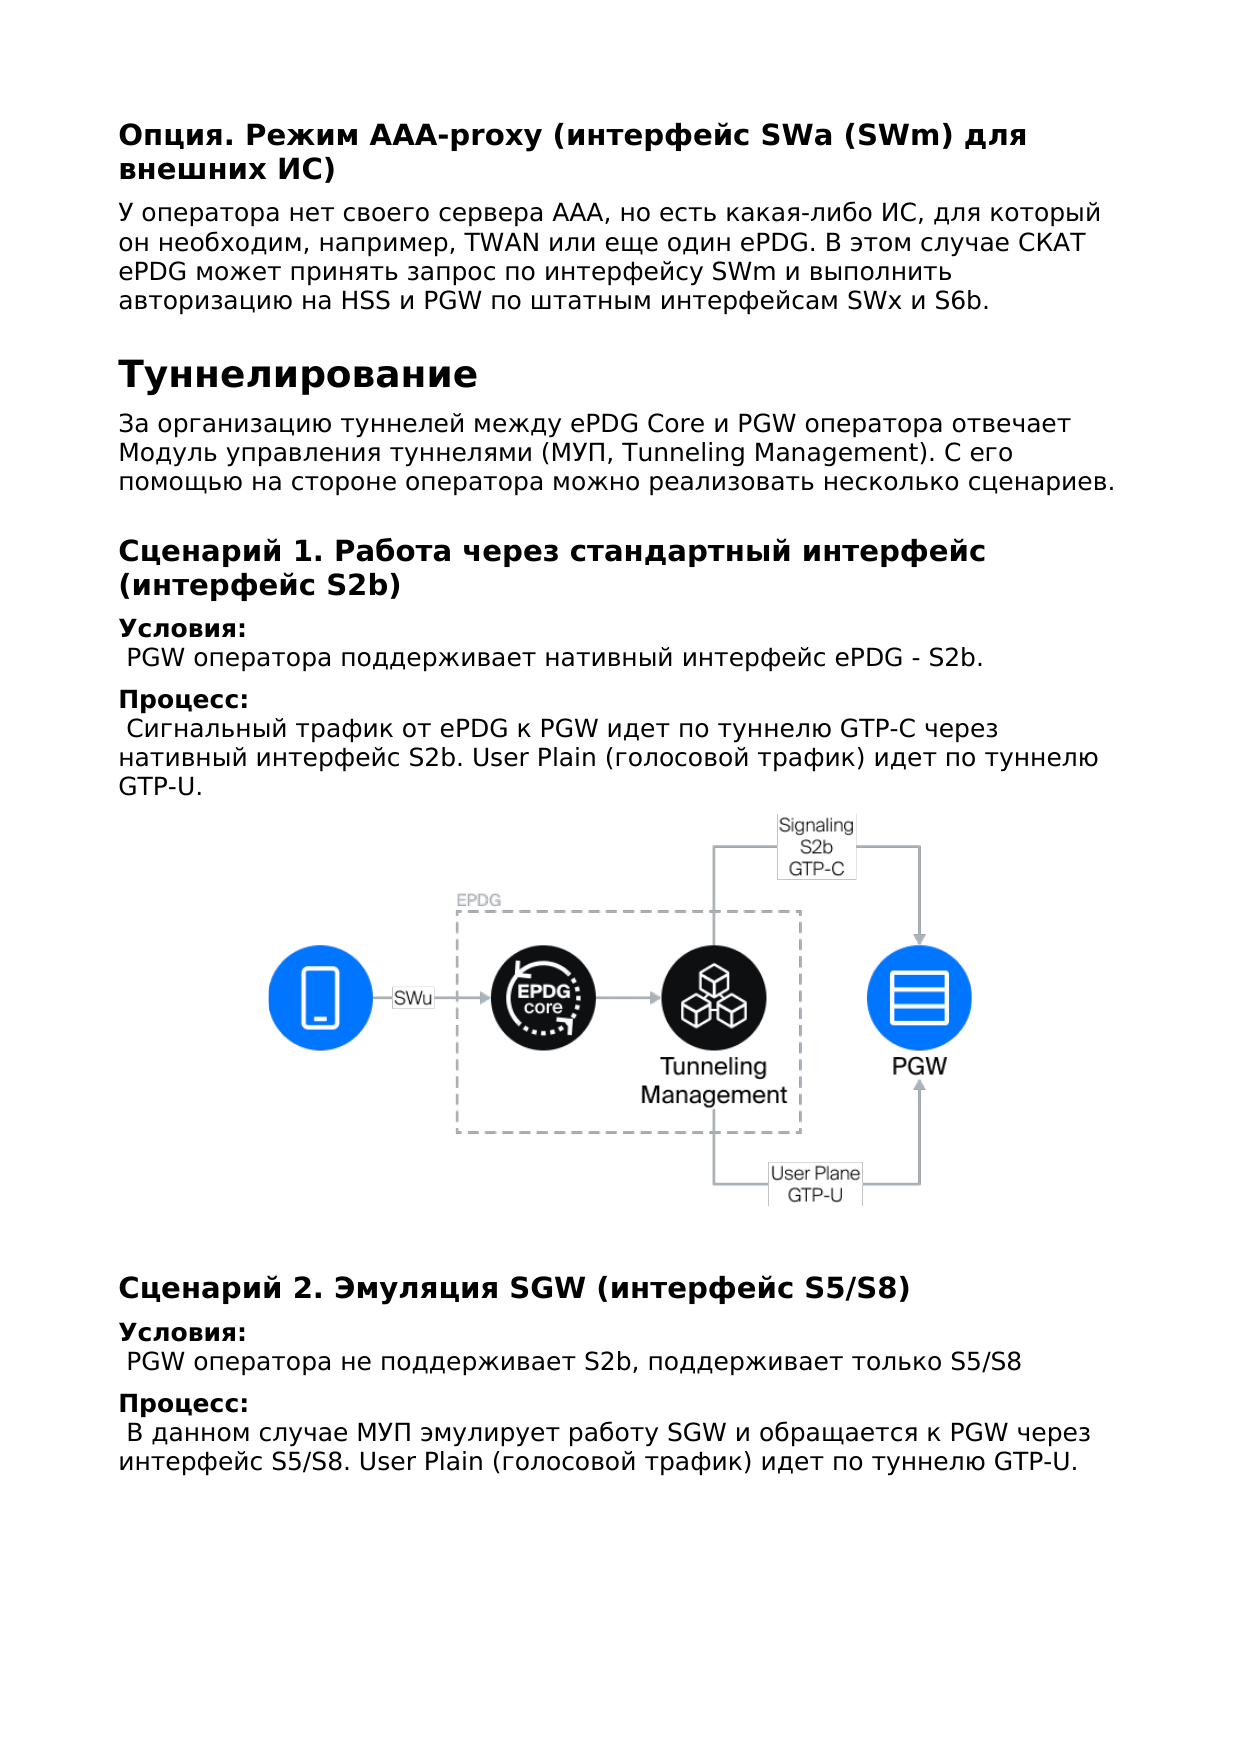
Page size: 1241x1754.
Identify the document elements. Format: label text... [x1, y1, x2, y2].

subtitle Сценарий 1. Работа через стандартный интерфейс (интерфейс S2b) [118, 534, 1122, 602]
text Процесс: В данном случае МУП эмулирует работу SGW и обращается к PGW через интерфейс S5/S8. User Plain (голосовой трафик) идет по туннелю GTP-U. [118, 1389, 1122, 1477]
subtitle Опция. Режим AAA-proxy (интерфейс SWa (SWm) для внешних ИС) [118, 118, 1122, 186]
picture [268, 814, 972, 1206]
text Процесс: Сигнальный трафик от ePDG к PGW идет по туннелю GTP-С через нативный интерфейс S2b. User Plain (голосовой трафик) идет по туннелю GTP-U. [118, 685, 1122, 802]
subtitle Туннелирование [118, 353, 1122, 396]
text Условия: PGW оператора не поддерживает S2b, поддерживает только S5/S8 [118, 1318, 1122, 1377]
text За организацию туннелей между ePDG Core и PGW оператора отвечает Модуль управления туннелями (МУП, Tunneling Management). С его помощью на стороне оператора можно реализовать несколько сценариев. [118, 409, 1122, 496]
subtitle Сценарий 2. Эмуляция SGW (интерфейс S5/S8) [118, 1272, 1122, 1306]
text У оператора нет своего сервера AAA, но есть какая-либо ИС, для который он необходим, например, TWAN или еще один ePDG. В этом случае СКАТ ePDG может принять запрос по интерфейсу SWm и выполнить авторизацию на HSS и PGW по штатным интерфейсам SWx и S6b. [118, 198, 1122, 315]
text Условия: PGW оператора поддерживает нативный интерфейс ePDG - S2b. [118, 614, 1122, 673]
